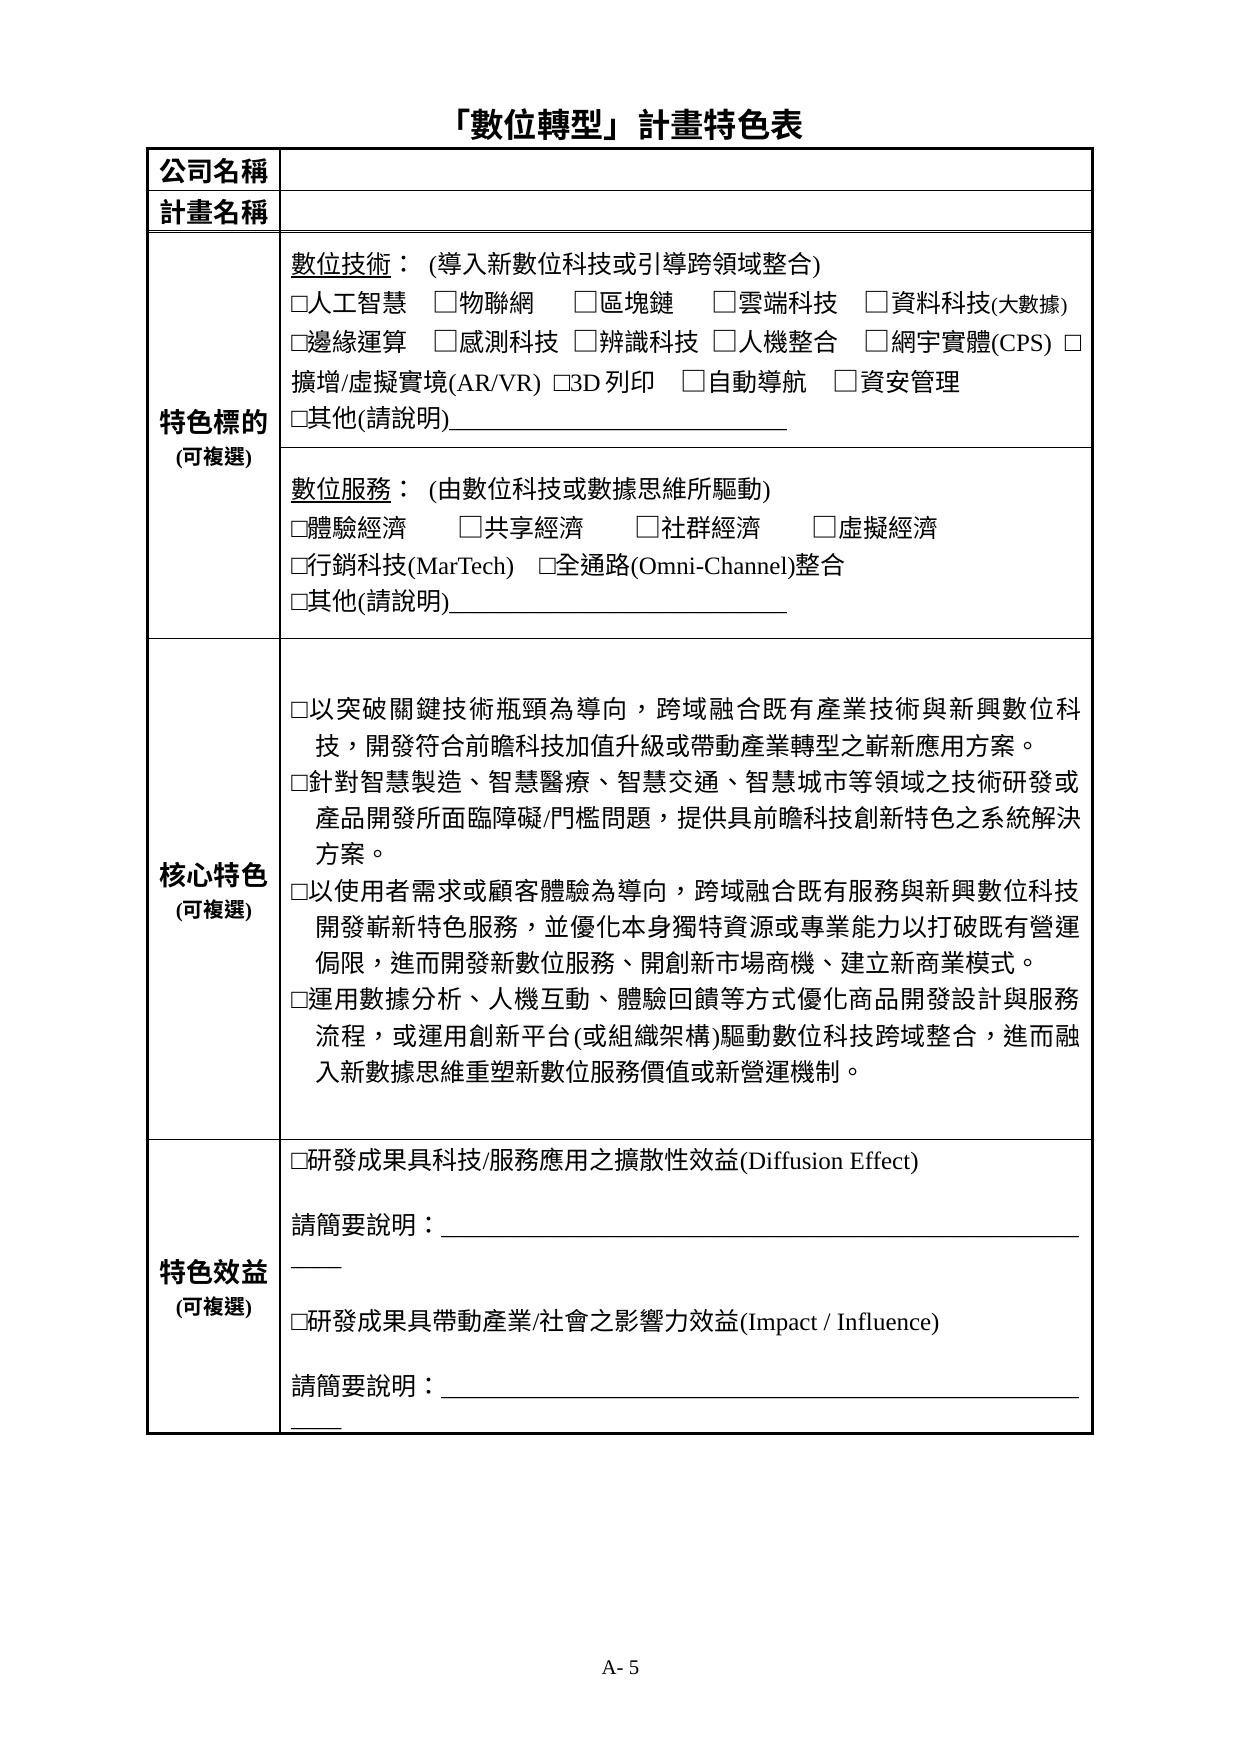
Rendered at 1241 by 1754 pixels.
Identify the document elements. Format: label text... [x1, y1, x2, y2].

table_cell 核心特色 (可複選) [149, 639, 279, 1139]
text 「數位轉型」計畫特色表 [118, 99, 1122, 147]
table_cell □以突破關鍵技術瓶頸為導向，跨域融合既有產業技術與新興數位科技，開發符合前瞻科技加值升級或帶動產業轉型之嶄新應用方案。 □針對智慧製造、智慧醫療、智慧交通、智慧城市等領域之技術研發或產品開發所面臨障礙/門檻問題，提供具前瞻科技創新特色之系統解決方案。 □以使用者需求或顧客體驗為導向，跨域融合既有服務與新興數位科技開發嶄新特色服務，並優化本身獨特資源或專業能力以打破既有營運侷限，進而開發新數位服務、開創新市場商機、建立新商業模式。 □運用數據分析、人機互動、體驗回饋等方式優化商品開發設計與服務流程，或運用創新平台(或組織架構)驅動數位科技跨域整合，進而融入新數據思維重塑新數位服務價值或新營運機制。 [281, 639, 1091, 1139]
table_header 公司名稱 [149, 150, 279, 190]
table_cell 數位服務： (由數位科技或數據思維所驅動) □體驗經濟 □共享經濟 □社群經濟 □虛擬經濟 □行銷科技(MarTech) □全通路(Omni-Channel)整合 □其他(請說明)___________________________ [281, 448, 1091, 638]
table_header [281, 150, 1091, 190]
table_cell 特色標的 (可複選) [149, 233, 279, 638]
table_cell 數位技術： (導入新數位科技或引導跨領域整合) □人工智慧 □物聯網 □區塊鏈 □雲端科技 □資料科技(大數據) □邊緣運算 □感測科技 □辨識科技 □人機整合 □網宇實體(CPS) □擴增/虛擬實境(AR/VR) □3D列印 □自動導航 □資安管理 □其他(請說明)___________________________ [281, 233, 1091, 447]
table_cell 特色效益 (可複選) [149, 1140, 279, 1432]
table_cell □研發成果具科技/服務應用之擴散性效益(Diffusion Effect) 請簡要說明：_______________________________________________________ □研發成果具帶動產業/社會之影響力效益(Impact / Influence) 請簡要說明：_______________________________________________________ [281, 1140, 1091, 1432]
table_cell [281, 191, 1091, 230]
table_cell 計畫名稱 [149, 191, 279, 230]
